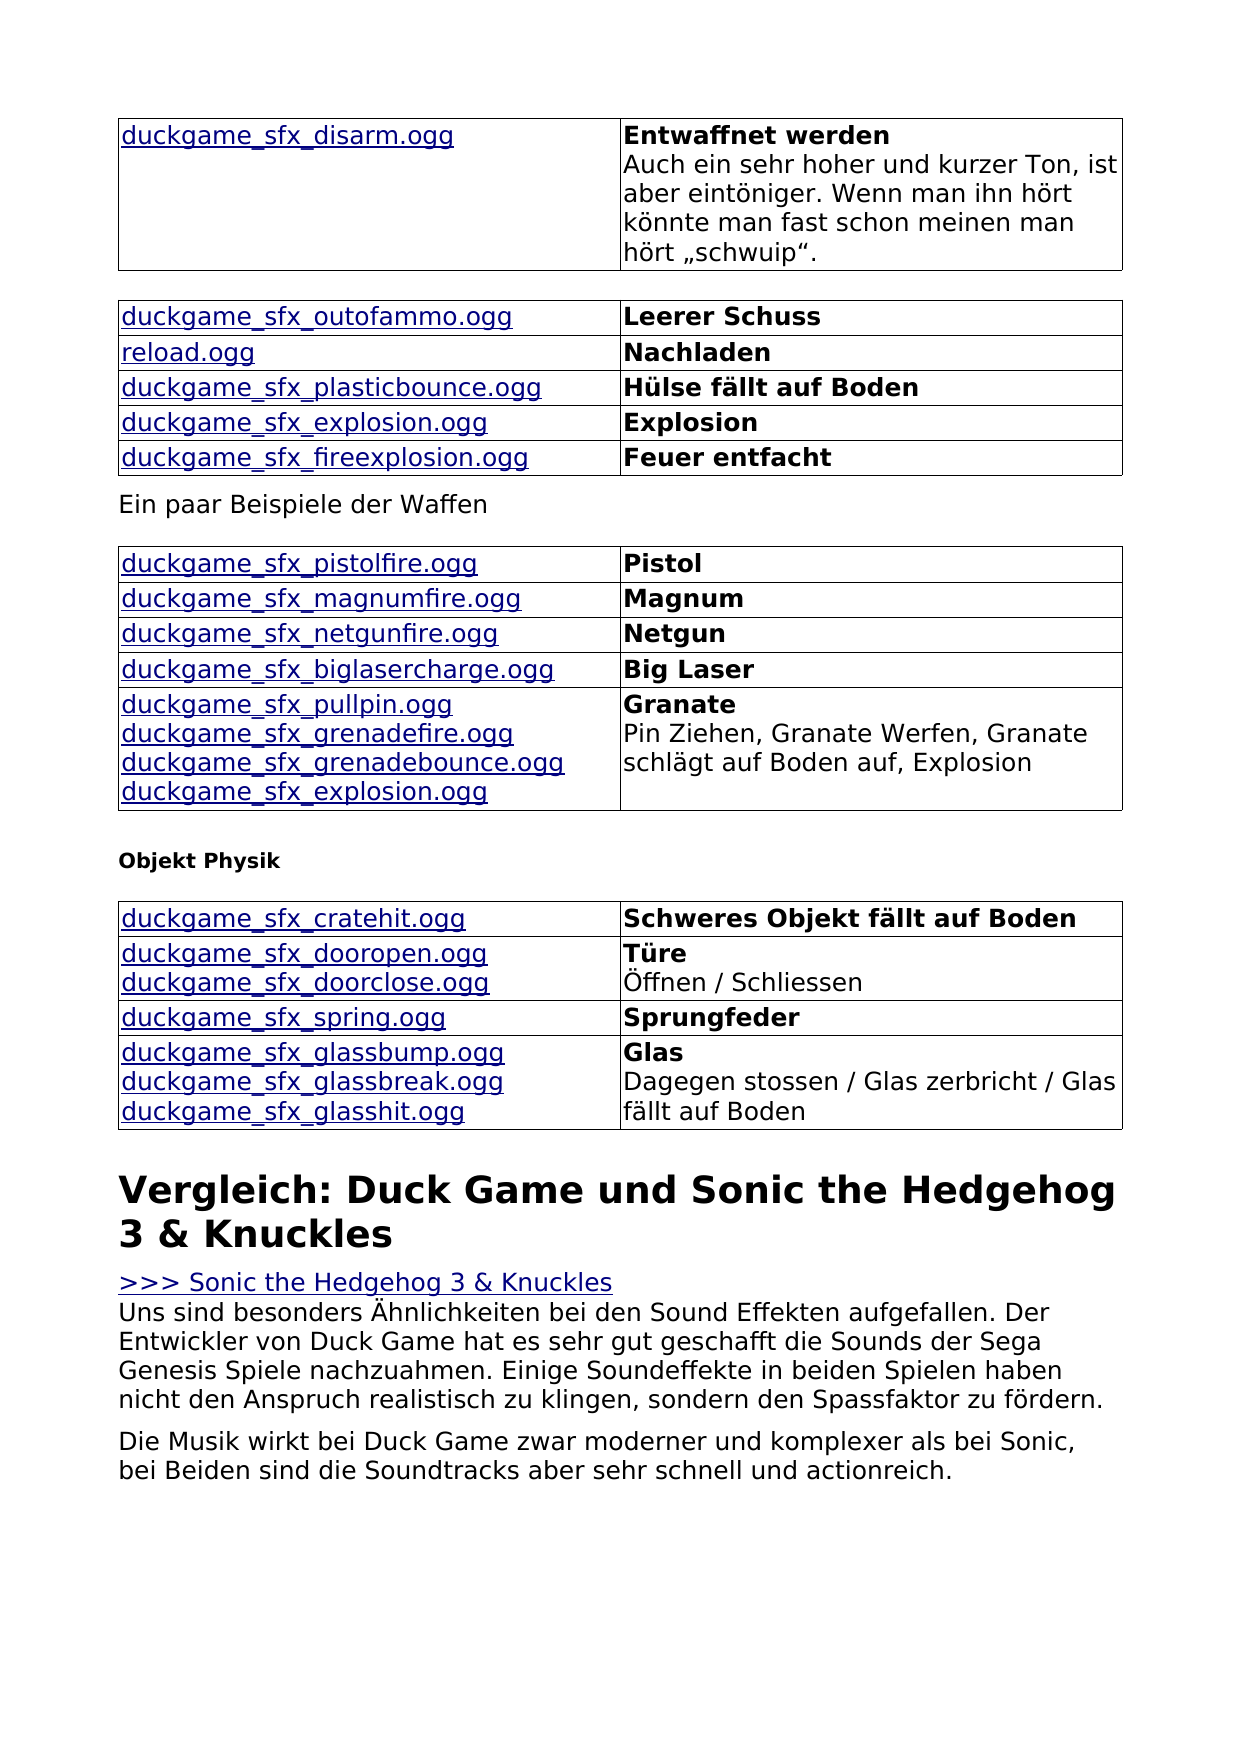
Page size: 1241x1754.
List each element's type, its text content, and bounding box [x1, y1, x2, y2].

table_header duckgame_sfx_outofammo.ogg [119, 301, 620, 335]
table_cell Feuer entfacht [621, 441, 1122, 475]
table_cell duckgame_sfx_pullpin.ogg duckgame_sfx_grenadefire.ogg duckgame_sfx_grenadebounce.ogg duckgame_sfx_explosion.ogg [119, 688, 620, 809]
text Die Musik wirkt bei Duck Game zwar moderner und komplexer als bei Sonic, bei Beiden sind die Soundtracks aber sehr schnell und actionreich. [118, 1427, 1122, 1485]
table_cell duckgame_sfx_biglasercharge.ogg [119, 653, 620, 687]
table_cell duckgame_sfx_fireexplosion.ogg [119, 441, 620, 475]
table_cell Magnum [621, 583, 1122, 617]
table_cell Netgun [621, 618, 1122, 652]
table_cell Big Laser [621, 653, 1122, 687]
subtitle Vergleich: Duck Game und Sonic the Hedgehog 3 & Knuckles [118, 1169, 1122, 1256]
table_header Pistol [621, 547, 1122, 582]
table_cell Entwaffnet werden Auch ein sehr hoher und kurzer Ton, ist aber eintöniger. Wenn man ihn hört könnte man fast schon meinen man hört „schwuip“. [621, 119, 1122, 270]
table_cell reload.ogg [119, 336, 620, 370]
table_cell duckgame_sfx_netgunfire.ogg [119, 618, 620, 652]
table_header Schweres Objekt fällt auf Boden [621, 902, 1122, 936]
table_cell duckgame_sfx_magnumfire.ogg [119, 583, 620, 617]
table_cell Hülse fällt auf Boden [621, 371, 1122, 405]
table_header duckgame_sfx_pistolfire.ogg [119, 547, 620, 582]
table_cell duckgame_sfx_dooropen.ogg duckgame_sfx_doorclose.ogg [119, 937, 620, 1000]
table_header duckgame_sfx_cratehit.ogg [119, 902, 620, 936]
table_cell Granate Pin Ziehen, Granate Werfen, Granate schlägt auf Boden auf, Explosion [621, 688, 1122, 809]
table_cell Sprungfeder [621, 1001, 1122, 1035]
table_cell duckgame_sfx_glassbump.ogg duckgame_sfx_glassbreak.ogg duckgame_sfx_glasshit.ogg [119, 1036, 620, 1129]
text Ein paar Beispiele der Waffen [118, 490, 1122, 519]
table_header Leerer Schuss [621, 301, 1122, 335]
table_cell duckgame_sfx_spring.ogg [119, 1001, 620, 1035]
table_cell duckgame_sfx_explosion.ogg [119, 406, 620, 440]
table_cell duckgame_sfx_plasticbounce.ogg [119, 371, 620, 405]
table_cell Glas Dagegen stossen / Glas zerbricht / Glas fällt auf Boden [621, 1036, 1122, 1129]
table_cell duckgame_sfx_disarm.ogg [119, 119, 620, 270]
subtitle Objekt Physik [118, 849, 1122, 874]
table_cell Explosion [621, 406, 1122, 440]
text >>> Sonic the Hedgehog 3 & Knuckles Uns sind besonders Ähnlichkeiten bei den Sound Effekten aufgefallen. Der Entwickler von Duck Game hat es sehr gut geschafft die Sounds der Sega Genesis Spiele nachzuahmen. Einige Soundeffekte in beiden Spielen haben nicht den Anspruch realistisch zu klingen, sondern den Spassfaktor zu fördern. [118, 1268, 1122, 1414]
table_cell Nachladen [621, 336, 1122, 370]
table_cell Türe Öffnen / Schliessen [621, 937, 1122, 1000]
